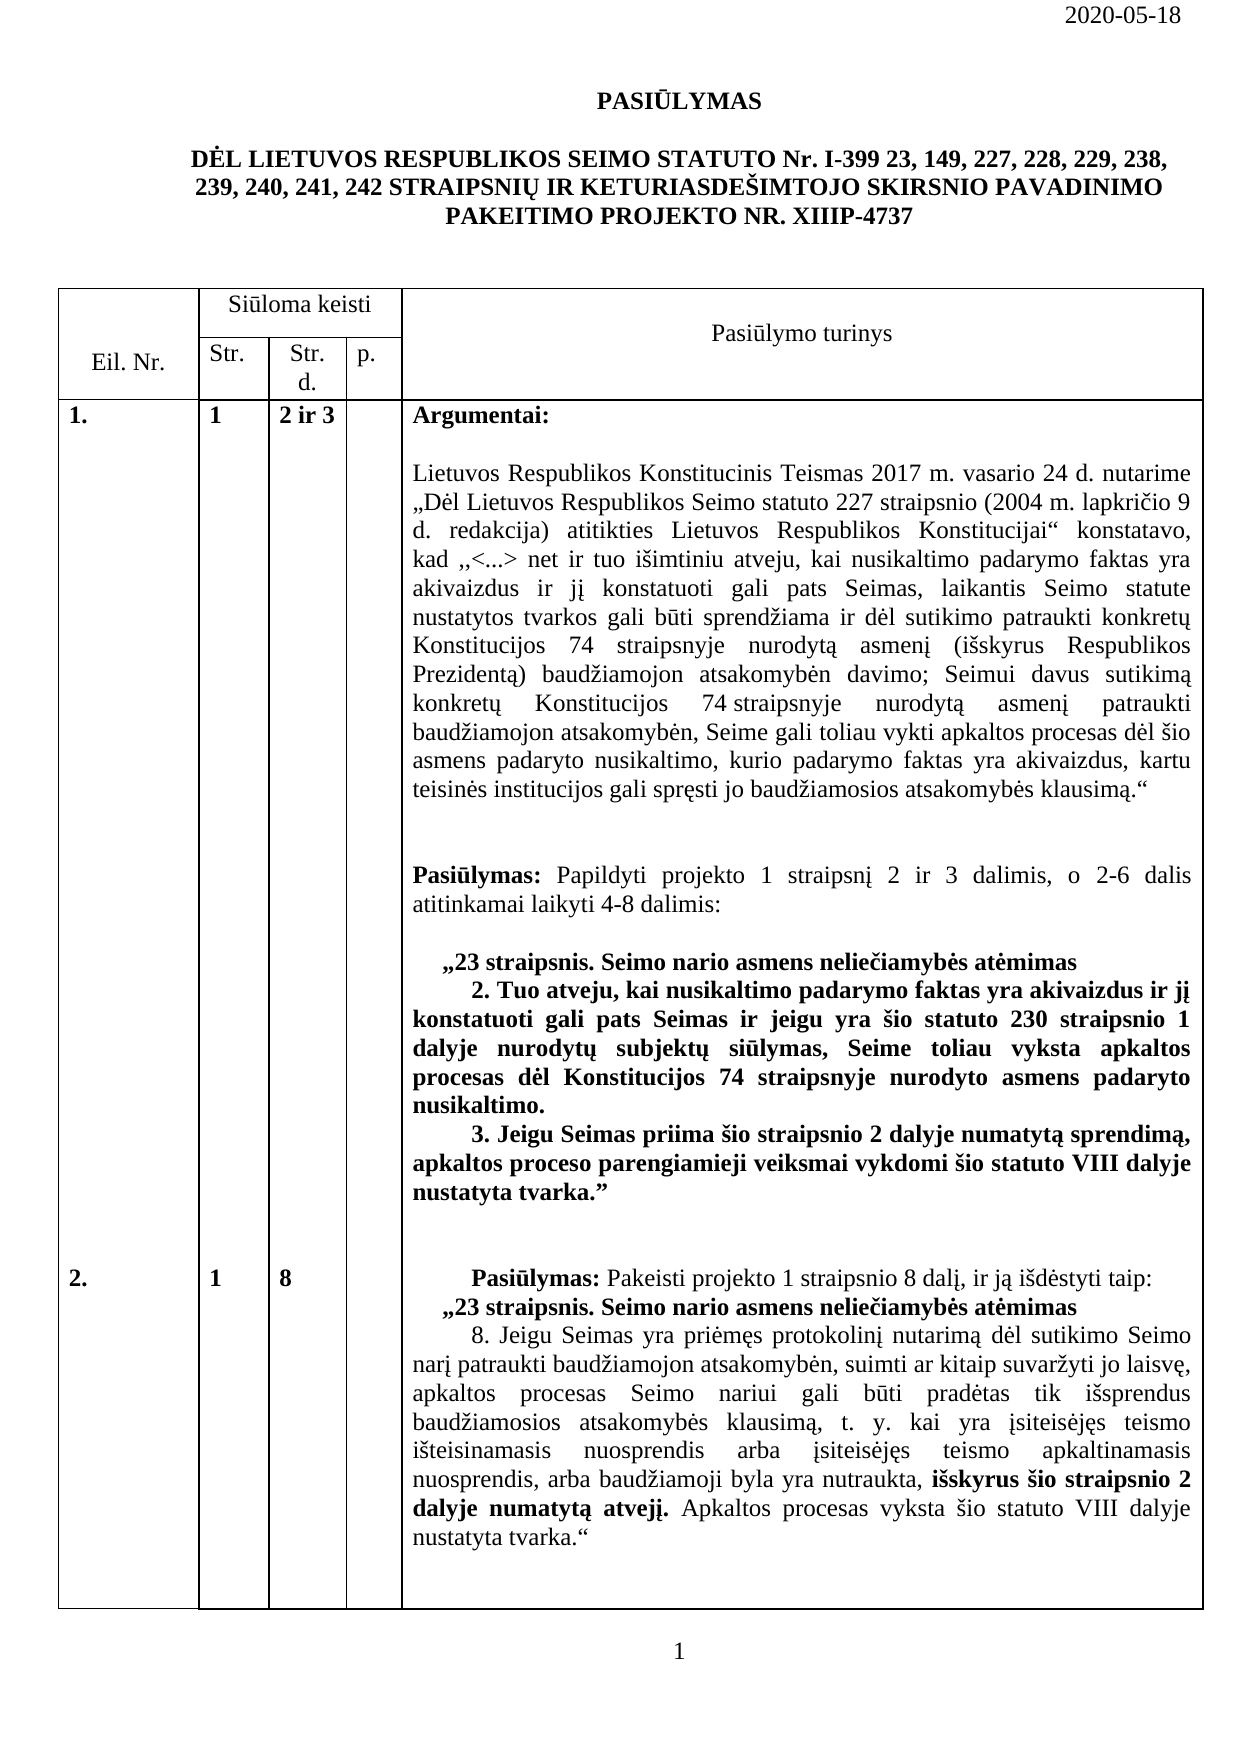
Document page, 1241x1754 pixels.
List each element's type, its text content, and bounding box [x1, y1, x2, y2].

table_cell 1 1 [200, 401, 268, 1608]
table_cell Str. [200, 338, 268, 399]
table_cell [347, 401, 401, 1608]
table_header Eil. Nr. [59, 289, 198, 399]
text PASIŪLYMAS [177, 86, 1181, 115]
table_cell 1. 2. [59, 400, 198, 1608]
table_header Siūloma keisti [200, 289, 401, 337]
text 2020-05-18 [177, 0, 1181, 29]
text DĖL LIETUVOS RESPUBLIKOS SEIMO STATUTO Nr. I-399 23, 149, 227, 228, 229, 238, 239, 240, 241, 242 STRAIPSNIŲ IR KETURIASDEŠIMTOJO SKIRSNIO PAVADINIMO PAKEITIMO PROJEKTO Nr. xiiip-4737 [177, 144, 1181, 230]
table_cell Argumentai: Lietuvos Respublikos Konstitucinis Teismas 2017 m. vasario 24 d. nutarime „Dėl Lietuvos Respublikos Seimo statuto 227 straipsnio (2004 m. lapkričio 9 d. redakcija) atitikties Lietuvos Respublikos Konstitucijai“ konstatavo, kad ,,<...> net ir tuo išimtiniu atveju, kai nusikaltimo padarymo faktas yra akivaizdus ir jį konstatuoti gali pats Seimas, laikantis Seimo statute nustatytos tvarkos gali būti sprendžiama ir dėl sutikimo patraukti konkretų Konstitucijos 74 straipsnyje nurodytą asmenį (išskyrus Respublikos Prezidentą) baudžiamojon atsakomybėn davimo; Seimui davus sutikimą konkretų Konstitucijos 74 straipsnyje nurodytą asmenį patraukti baudžiamojon atsakomybėn, Seime gali toliau vykti apkaltos procesas dėl šio asmens padaryto nusikaltimo, kurio padarymo faktas yra akivaizdus, kartu teisinės institucijos gali spręsti jo baudžiamosios atsakomybės klausimą.“ Pasiūlymas: Papildyti projekto 1 straipsnį 2 ir 3 dalimis, o 2-6 dalis atitinkamai laikyti 4-8 dalimis: „23 straipsnis. Seimo nario asmens neliečiamybės atėmimas 2. Tuo atveju, kai nusikaltimo padarymo faktas yra akivaizdus ir jį konstatuoti gali pats Seimas ir jeigu yra šio statuto 230 straipsnio 1 dalyje nurodytų subjektų siūlymas, Seime toliau vyksta apkaltos procesas dėl Konstitucijos 74 straipsnyje nurodyto asmens padaryto nusikaltimo. 3. Jeigu Seimas priima šio straipsnio 2 dalyje numatytą sprendimą, apkaltos proceso parengiamieji veiksmai vykdomi šio statuto VIII dalyje nustatyta tvarka.” Pasiūlymas: Pakeisti projekto 1 straipsnio 8 dalį, ir ją išdėstyti taip: „23 straipsnis. Seimo nario asmens neliečiamybės atėmimas 8. Jeigu Seimas yra priėmęs protokolinį nutarimą dėl sutikimo Seimo narį patraukti baudžiamojon atsakomybėn, suimti ar kitaip suvaržyti jo laisvę, apkaltos procesas Seimo nariui gali būti pradėtas tik išsprendus baudžiamosios atsakomybės klausimą, t. y. kai yra įsiteisėjęs teismo išteisinamasis nuosprendis arba įsiteisėjęs teismo apkaltinamasis nuosprendis, arba baudžiamoji byla yra nutraukta, išskyrus šio straipsnio 2 dalyje numatytą atvejį. Apkaltos procesas vyksta šio statuto VIII dalyje nustatyta tvarka.“ [403, 401, 1202, 1608]
table_header Pasiūlymo turinys [403, 289, 1202, 399]
table_cell Str. d. [270, 338, 346, 399]
table_cell 2 ir 3 8 [270, 401, 346, 1608]
table_cell p. [347, 338, 401, 399]
